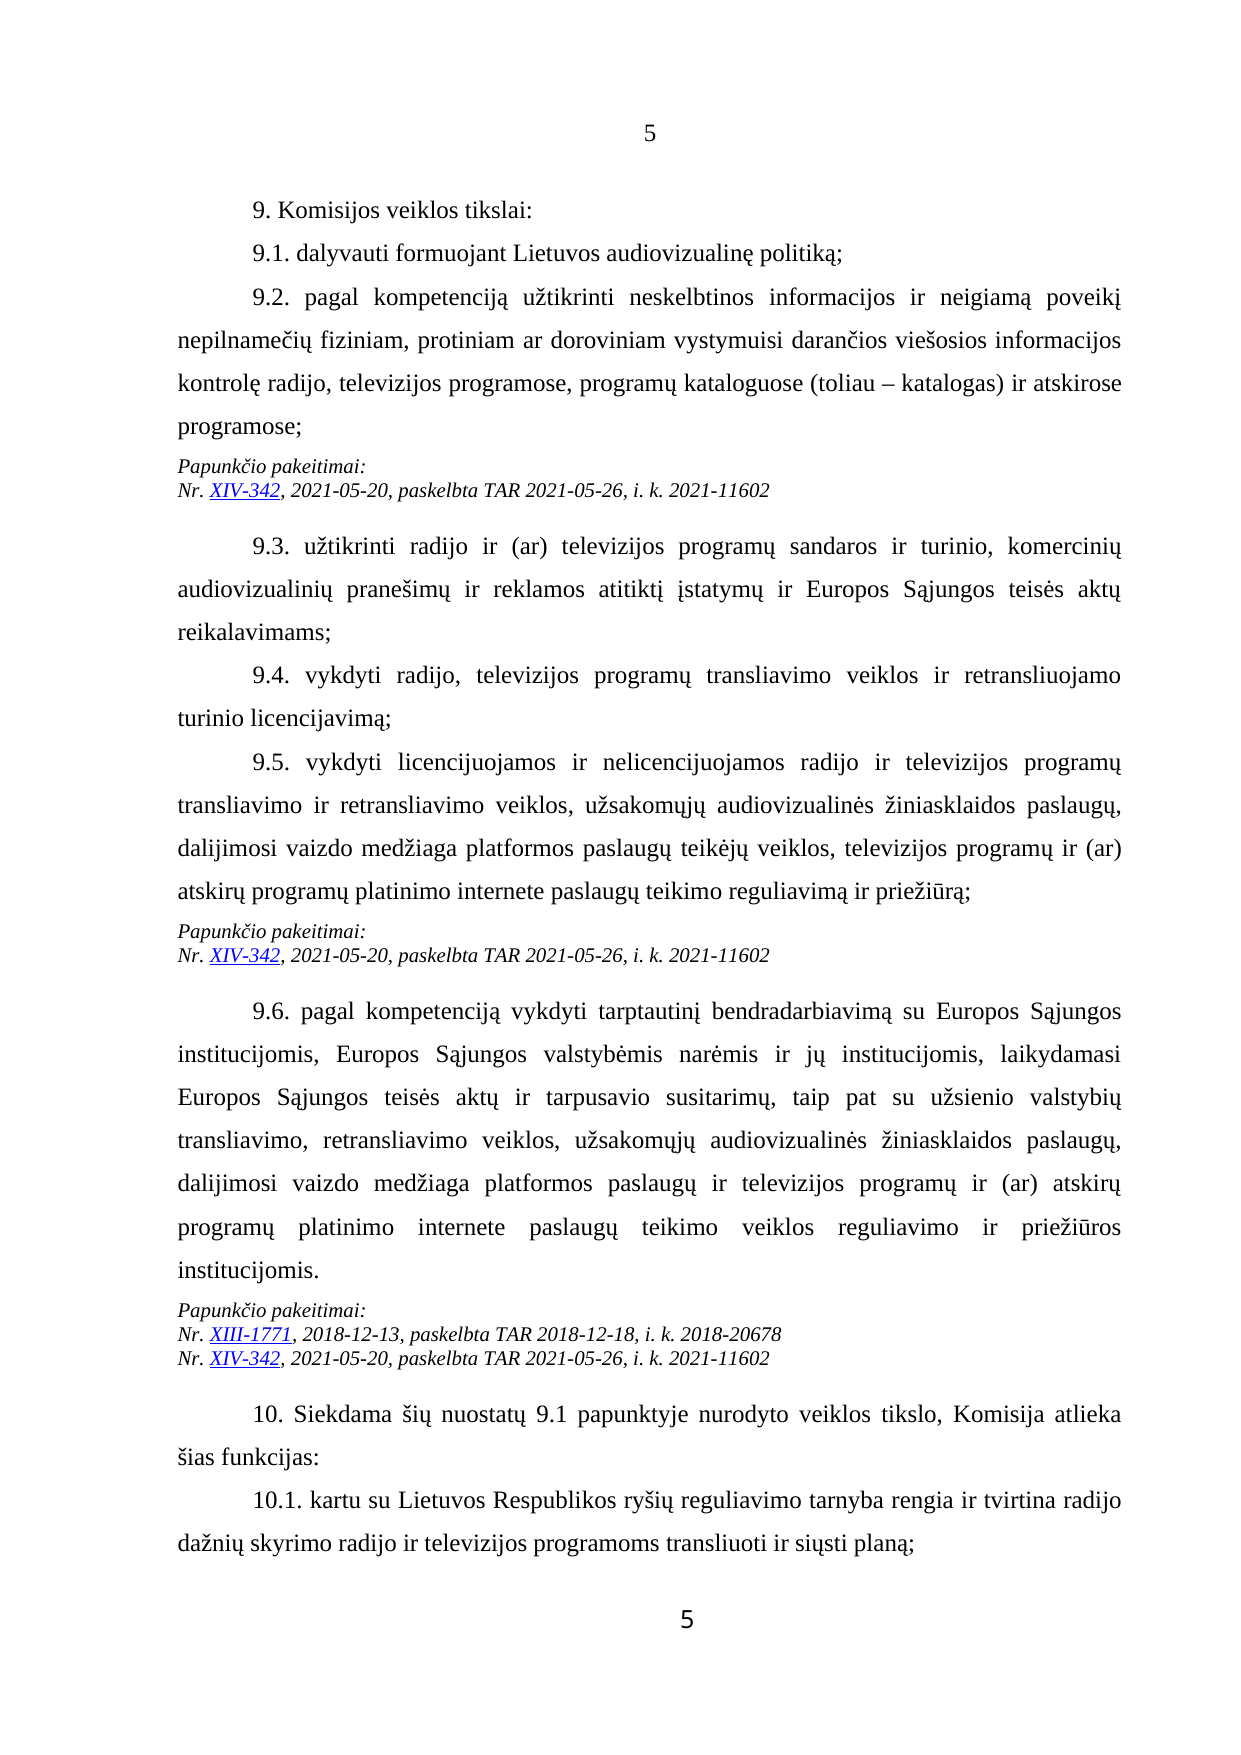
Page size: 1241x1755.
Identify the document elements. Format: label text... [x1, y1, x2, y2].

text 9. Komisijos veiklos tikslai: [177, 195, 1122, 224]
text 9.3. užtikrinti radijo ir (ar) televizijos programų sandaros ir turinio, komercinių audiovizualinių pranešimų ir reklamos atitiktį įstatymų ir Europos Sąjungos teisės aktų reikalavimams; [177, 531, 1122, 646]
text Nr. XIV-342, 2021-05-20, paskelbta TAR 2021-05-26, i. k. 2021-11602 [177, 1346, 1122, 1370]
text Nr. XIV-342, 2021-05-20, paskelbta TAR 2021-05-26, i. k. 2021-11602 [177, 943, 1122, 967]
text Nr. XIII-1771, 2018-12-13, paskelbta TAR 2018-12-18, i. k. 2018-20678 [177, 1322, 1122, 1346]
text Papunkčio pakeitimai: [177, 919, 1122, 943]
text 9.4. vykdyti radijo, televizijos programų transliavimo veiklos ir retransliuojamo turinio licencijavimą; [177, 660, 1122, 732]
text Papunkčio pakeitimai: [177, 1298, 1122, 1322]
text 9.1. dalyvauti formuojant Lietuvos audiovizualinę politiką; [177, 238, 1122, 267]
text 10. Siekdama šių nuostatų 9.1 papunktyje nurodyto veiklos tikslo, Komisija atlieka šias funkcijas: [177, 1399, 1122, 1471]
text 10.1. kartu su Lietuvos Respublikos ryšių reguliavimo tarnyba rengia ir tvirtina radijo dažnių skyrimo radijo ir televizijos programoms transliuoti ir siųsti planą; [177, 1485, 1122, 1557]
text Nr. XIV-342, 2021-05-20, paskelbta TAR 2021-05-26, i. k. 2021-11602 [177, 478, 1122, 502]
text 9.2. pagal kompetenciją užtikrinti neskelbtinos informacijos ir neigiamą poveikį nepilnamečių fiziniam, protiniam ar doroviniam vystymuisi darančios viešosios informacijos kontrolę radijo, televizijos programose, programų kataloguose (toliau – katalogas) ir atskirose programose; [177, 282, 1122, 440]
text 9.5. vykdyti licencijuojamos ir nelicencijuojamos radijo ir televizijos programų transliavimo ir retransliavimo veiklos, užsakomųjų audiovizualinės žiniasklaidos paslaugų, dalijimosi vaizdo medžiaga platformos paslaugų teikėjų veiklos, televizijos programų ir (ar) atskirų programų platinimo internete paslaugų teikimo reguliavimą ir priežiūrą; [177, 747, 1122, 905]
text 9.6. pagal kompetenciją vykdyti tarptautinį bendradarbiavimą su Europos Sąjungos institucijomis, Europos Sąjungos valstybėmis narėmis ir jų institucijomis, laikydamasi Europos Sąjungos teisės aktų ir tarpusavio susitarimų, taip pat su užsienio valstybių transliavimo, retransliavimo veiklos, užsakomųjų audiovizualinės žiniasklaidos paslaugų, dalijimosi vaizdo medžiaga platformos paslaugų ir televizijos programų ir (ar) atskirų programų platinimo internete paslaugų teikimo veiklos reguliavimo ir priežiūros institucijomis. [177, 996, 1122, 1283]
text Papunkčio pakeitimai: [177, 454, 1122, 478]
